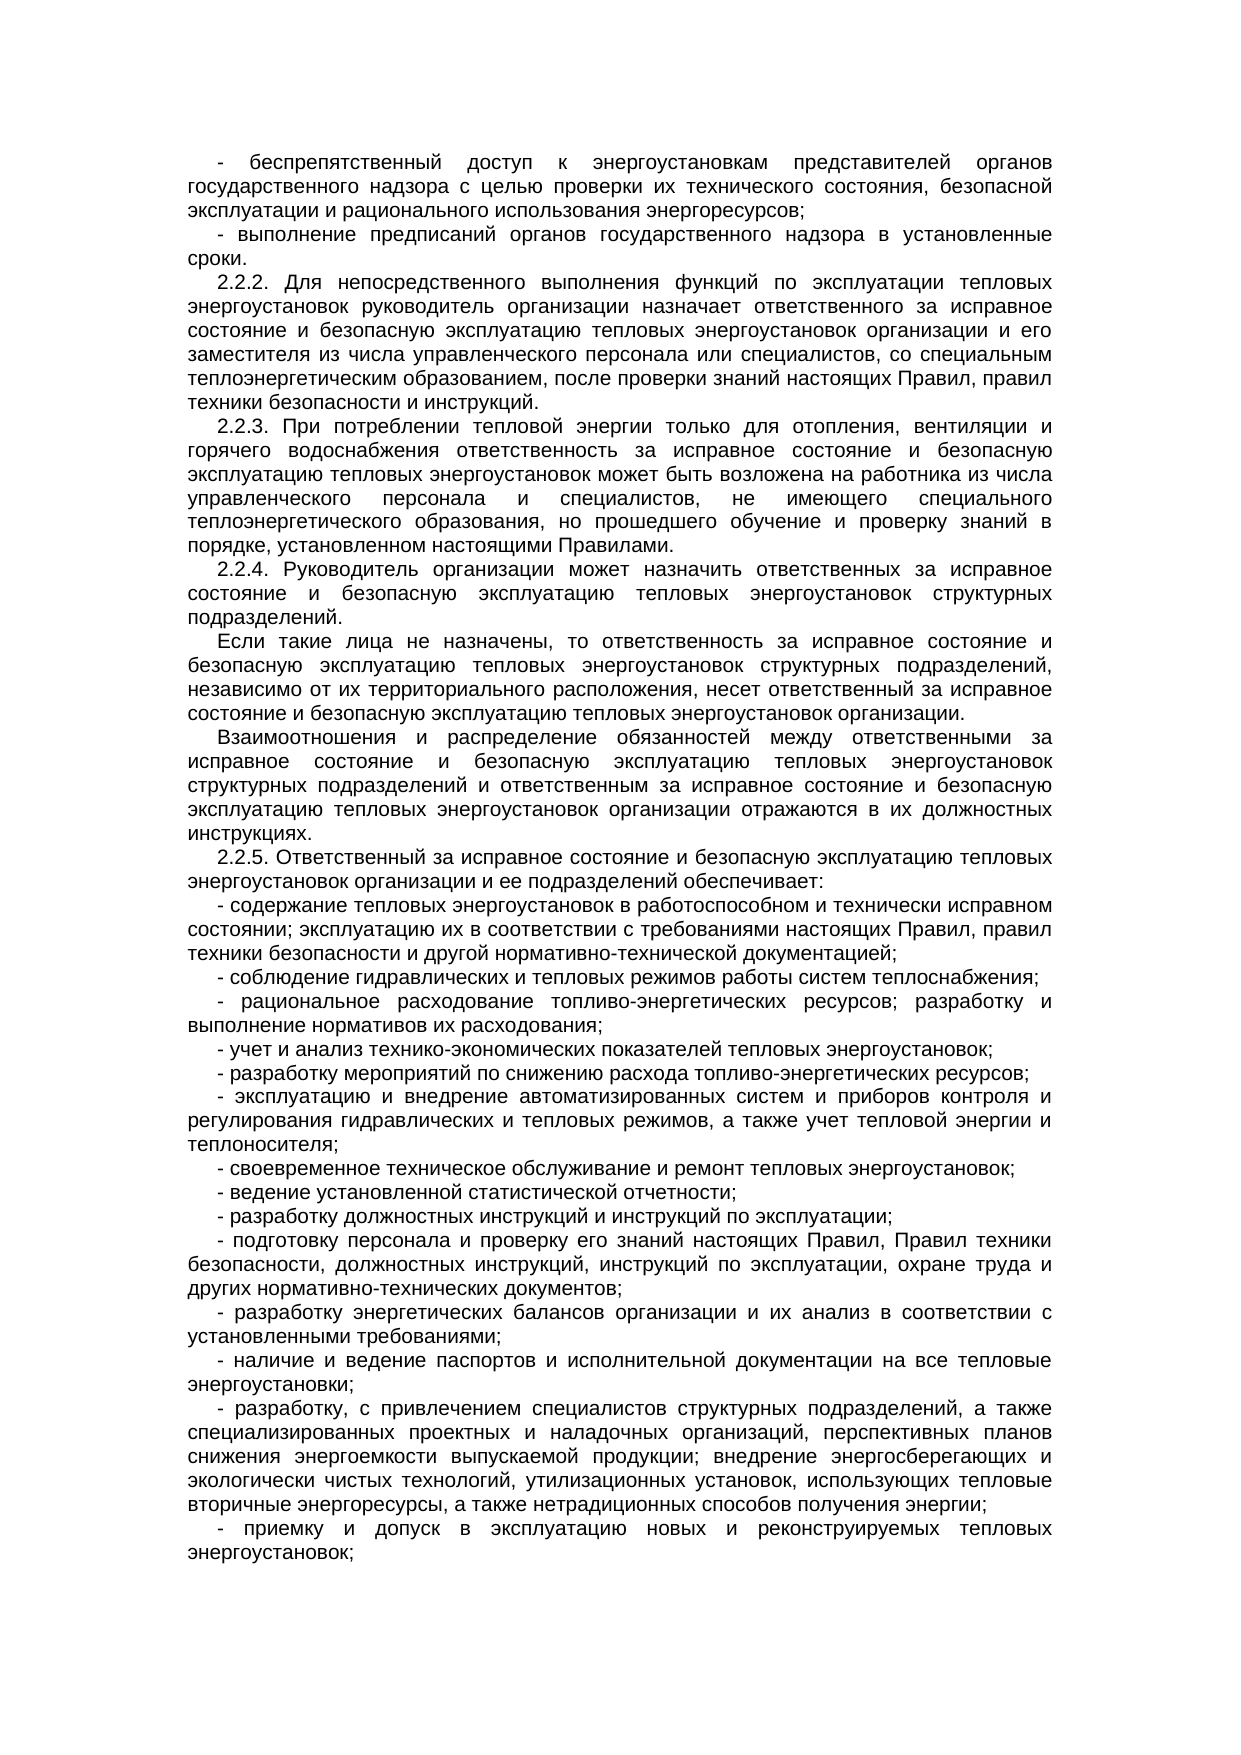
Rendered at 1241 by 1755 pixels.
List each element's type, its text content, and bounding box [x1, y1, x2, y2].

text 2.2.2. Для непосредственного выполнения функций по эксплуатации тепловых энергоустановок руководитель организации назначает ответственного за исправное состояние и безопасную эксплуатацию тепловых энергоустановок организации и его заместителя из числа управленческого персонала или специалистов, со специальным теплоэнергетическим образованием, после проверки знаний настоящих Правил, правил техники безопасности и инструкций. [187, 270, 1053, 413]
text - разработку мероприятий по снижению расхода топливо-энергетических ресурсов; [187, 1060, 1053, 1084]
text Взаимоотношения и распределение обязанностей между ответственными за исправное состояние и безопасную эксплуатацию тепловых энергоустановок структурных подразделений и ответственным за исправное состояние и безопасную эксплуатацию тепловых энергоустановок организации отражаются в их должностных инструкциях. [187, 725, 1053, 845]
text - наличие и ведение паспортов и исполнительной документации на все тепловые энергоустановки; [187, 1348, 1053, 1396]
text - беспрепятственный доступ к энергоустановкам представителей органов государственного надзора с целью проверки их технического состояния, безопасной эксплуатации и рационального использования энергоресурсов; [187, 150, 1053, 222]
text Если такие лица не назначены, то ответственность за исправное состояние и безопасную эксплуатацию тепловых энергоустановок структурных подразделений, независимо от их территориального расположения, несет ответственный за исправное состояние и безопасную эксплуатацию тепловых энергоустановок организации. [187, 629, 1053, 725]
text - подготовку персонала и проверку его знаний настоящих Правил, Правил техники безопасности, должностных инструкций, инструкций по эксплуатации, охране труда и других нормативно-технических документов; [187, 1228, 1053, 1300]
text - своевременное техническое обслуживание и ремонт тепловых энергоустановок; [187, 1156, 1053, 1180]
text - приемку и допуск в эксплуатацию новых и реконструируемых тепловых энергоустановок; [187, 1516, 1053, 1563]
text - ведение установленной статистической отчетности; [187, 1180, 1053, 1204]
text - разработку энергетических балансов организации и их анализ в соответствии с установленными требованиями; [187, 1300, 1053, 1348]
text - выполнение предписаний органов государственного надзора в установленные сроки. [187, 222, 1053, 270]
text - разработку, с привлечением специалистов структурных подразделений, а также специализированных проектных и наладочных организаций, перспективных планов снижения энергоемкости выпускаемой продукции; внедрение энергосберегающих и экологически чистых технологий, утилизационных установок, использующих тепловые вторичные энергоресурсы, а также нетрадиционных способов получения энергии; [187, 1396, 1053, 1516]
text - содержание тепловых энергоустановок в работоспособном и технически исправном состоянии; эксплуатацию их в соответствии с требованиями настоящих Правил, правил техники безопасности и другой нормативно-технической документацией; [187, 893, 1053, 964]
text 2.2.3. При потреблении тепловой энергии только для отопления, вентиляции и горячего водоснабжения ответственность за исправное состояние и безопасную эксплуатацию тепловых энергоустановок может быть возложена на работника из числа управленческого персонала и специалистов, не имеющего специального теплоэнергетического образования, но прошедшего обучение и проверку знаний в порядке, установленном настоящими Правилами. [187, 413, 1053, 557]
text - соблюдение гидравлических и тепловых режимов работы систем теплоснабжения; [187, 964, 1053, 988]
text - разработку должностных инструкций и инструкций по эксплуатации; [187, 1204, 1053, 1228]
text 2.2.4. Руководитель организации может назначить ответственных за исправное состояние и безопасную эксплуатацию тепловых энергоустановок структурных подразделений. [187, 557, 1053, 629]
text 2.2.5. Ответственный за исправное состояние и безопасную эксплуатацию тепловых энергоустановок организации и ее подразделений обеспечивает: [187, 845, 1053, 893]
text - учет и анализ технико-экономических показателей тепловых энергоустановок; [187, 1036, 1053, 1060]
text - рациональное расходование топливо-энергетических ресурсов; разработку и выполнение нормативов их расходования; [187, 988, 1053, 1036]
text - эксплуатацию и внедрение автоматизированных систем и приборов контроля и регулирования гидравлических и тепловых режимов, а также учет тепловой энергии и теплоносителя; [187, 1084, 1053, 1156]
